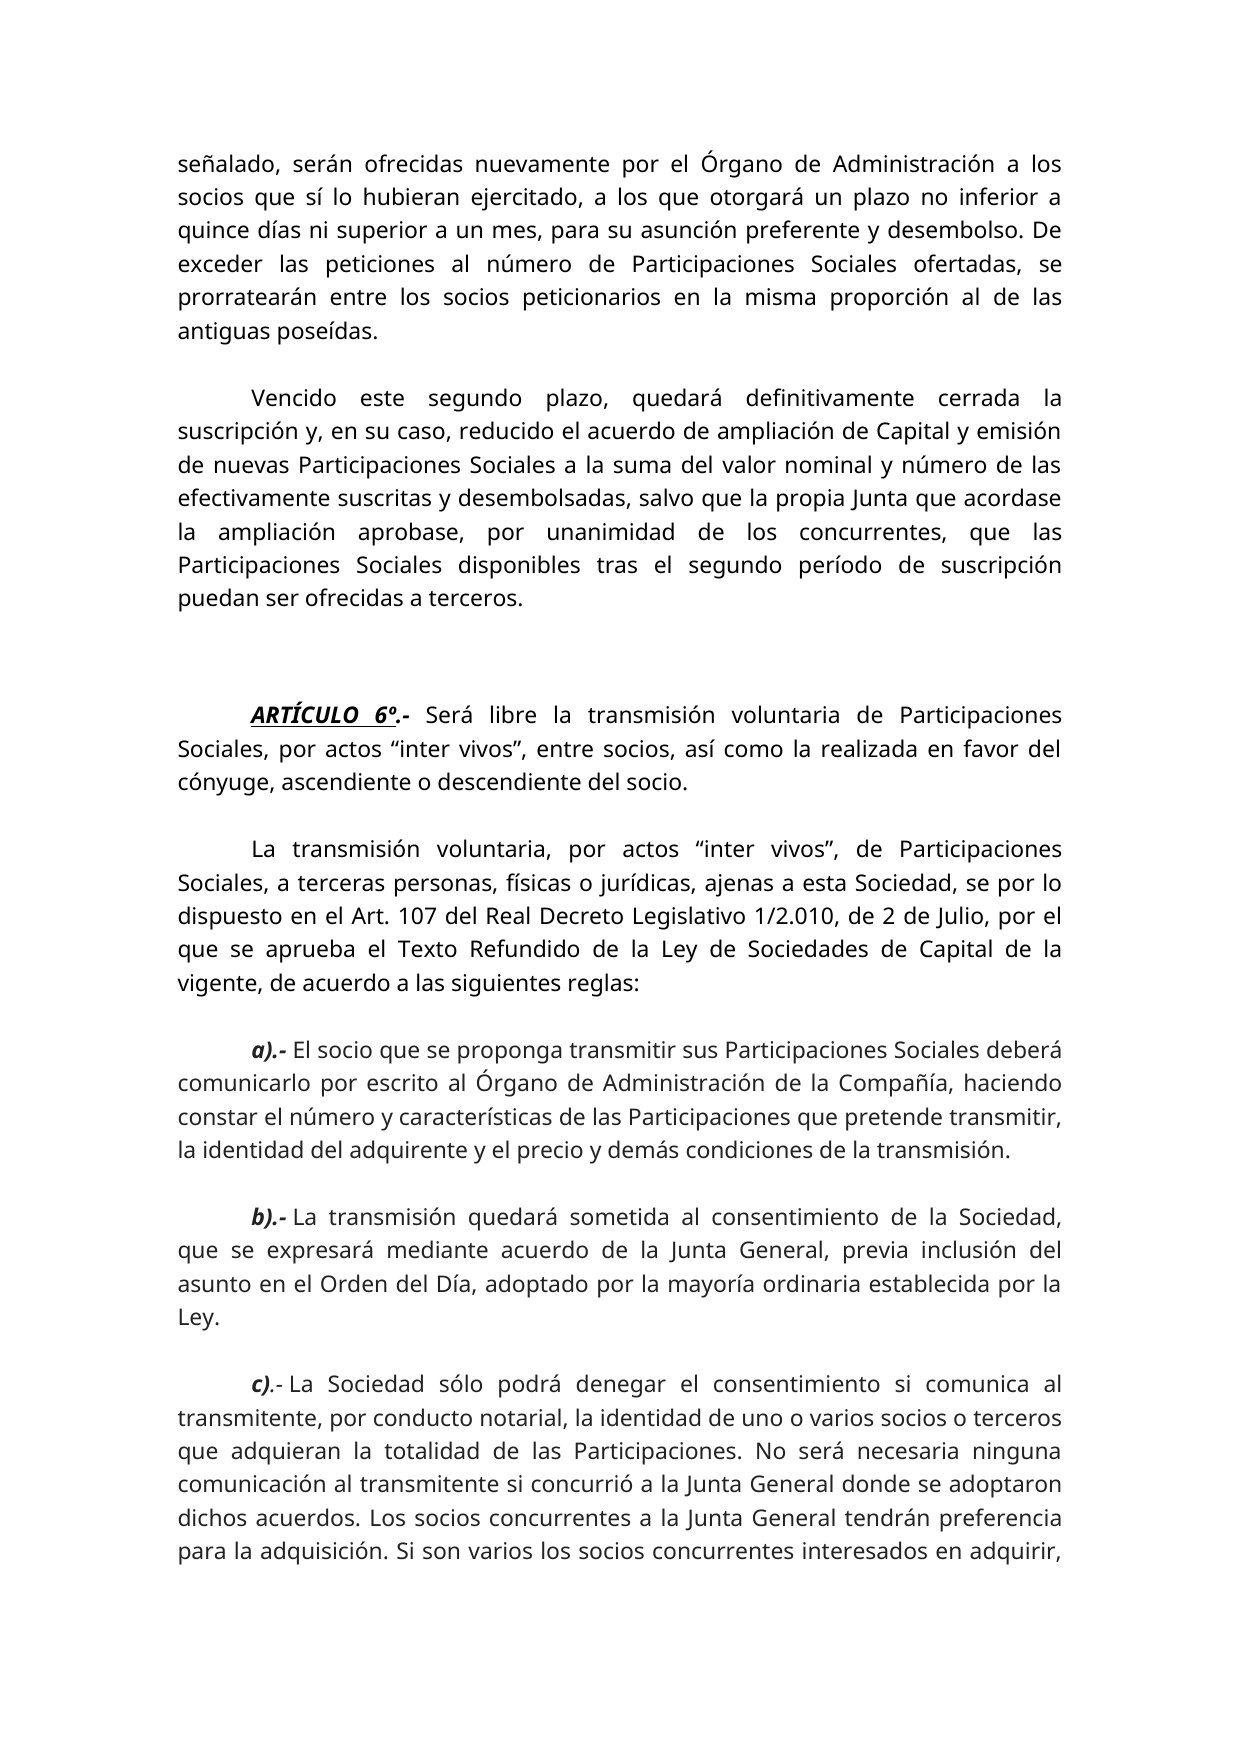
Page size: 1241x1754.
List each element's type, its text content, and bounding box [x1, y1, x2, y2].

text Vencido este segundo plazo, quedará definitivamente cerrada la suscripción y, en su caso, reducido el acuerdo de ampliación de Capital y emisión de nuevas Participaciones Sociales a la suma del valor nominal y número de las efectivamente suscritas y desembolsadas, salvo que la propia Junta que acordase la ampliación aprobase, por unanimidad de los concurrentes, que las Participaciones Sociales disponibles tras el segundo período de suscripción puedan ser ofrecidas a terceros. [177, 382, 1063, 613]
text c).- La Sociedad sólo podrá denegar el consentimiento si comunica al transmitente, por conducto notarial, la identidad de uno o varios socios o terceros que adquieran la totalidad de las Participaciones. No será necesaria ninguna comunicación al transmitente si concurrió a la Junta General donde se adoptaron dichos acuerdos. Los socios concurrentes a la Junta General tendrán preferencia para la adquisición. Si son varios los socios concurrentes interesados en adquirir, [177, 1368, 1063, 1566]
text señalado, serán ofrecidas nuevamente por el Órgano de Administración a los socios que sí lo hubieran ejercitado, a los que otorgará un plazo no inferior a quince días ni superior a un mes, para su asunción preferente y desembolso. De exceder las peticiones al número de Participaciones Sociales ofertadas, se prorratearán entre los socios peticionarios en la misma proporción al de las antiguas poseídas. [177, 148, 1063, 346]
text ARTÍCULO 6º.- Será libre la transmisión voluntaria de Participaciones Sociales, por actos “inter vivos”, entre socios, así como la realizada en favor del cónyuge, ascendiente o descendiente del socio. [177, 699, 1063, 797]
text La transmisión voluntaria, por actos “inter vivos”, de Participaciones Sociales, a terceras personas, físicas o jurídicas, ajenas a esta Sociedad, se por lo dispuesto en el Art. 107 del Real Decreto Legislativo 1/2.010, de 2 de Julio, por el que se aprueba el Texto Refundido de la Ley de Sociedades de Capital de la vigente, de acuerdo a las siguientes reglas: [177, 833, 1063, 998]
text b).- La transmisión quedará sometida al consentimiento de la Sociedad, que se expresará mediante acuerdo de la Junta General, previa inclusión del asunto en el Orden del Día, adoptado por la mayoría ordinaria establecida por la Ley. [177, 1201, 1063, 1332]
text a).- El socio que se proponga transmitir sus Participaciones Sociales deberá comunicarlo por escrito al Órgano de Administración de la Compañía, haciendo constar el número y características de las Participaciones que pretende transmitir, la identidad del adquirente y el precio y demás condiciones de la transmisión. [177, 1034, 1063, 1165]
